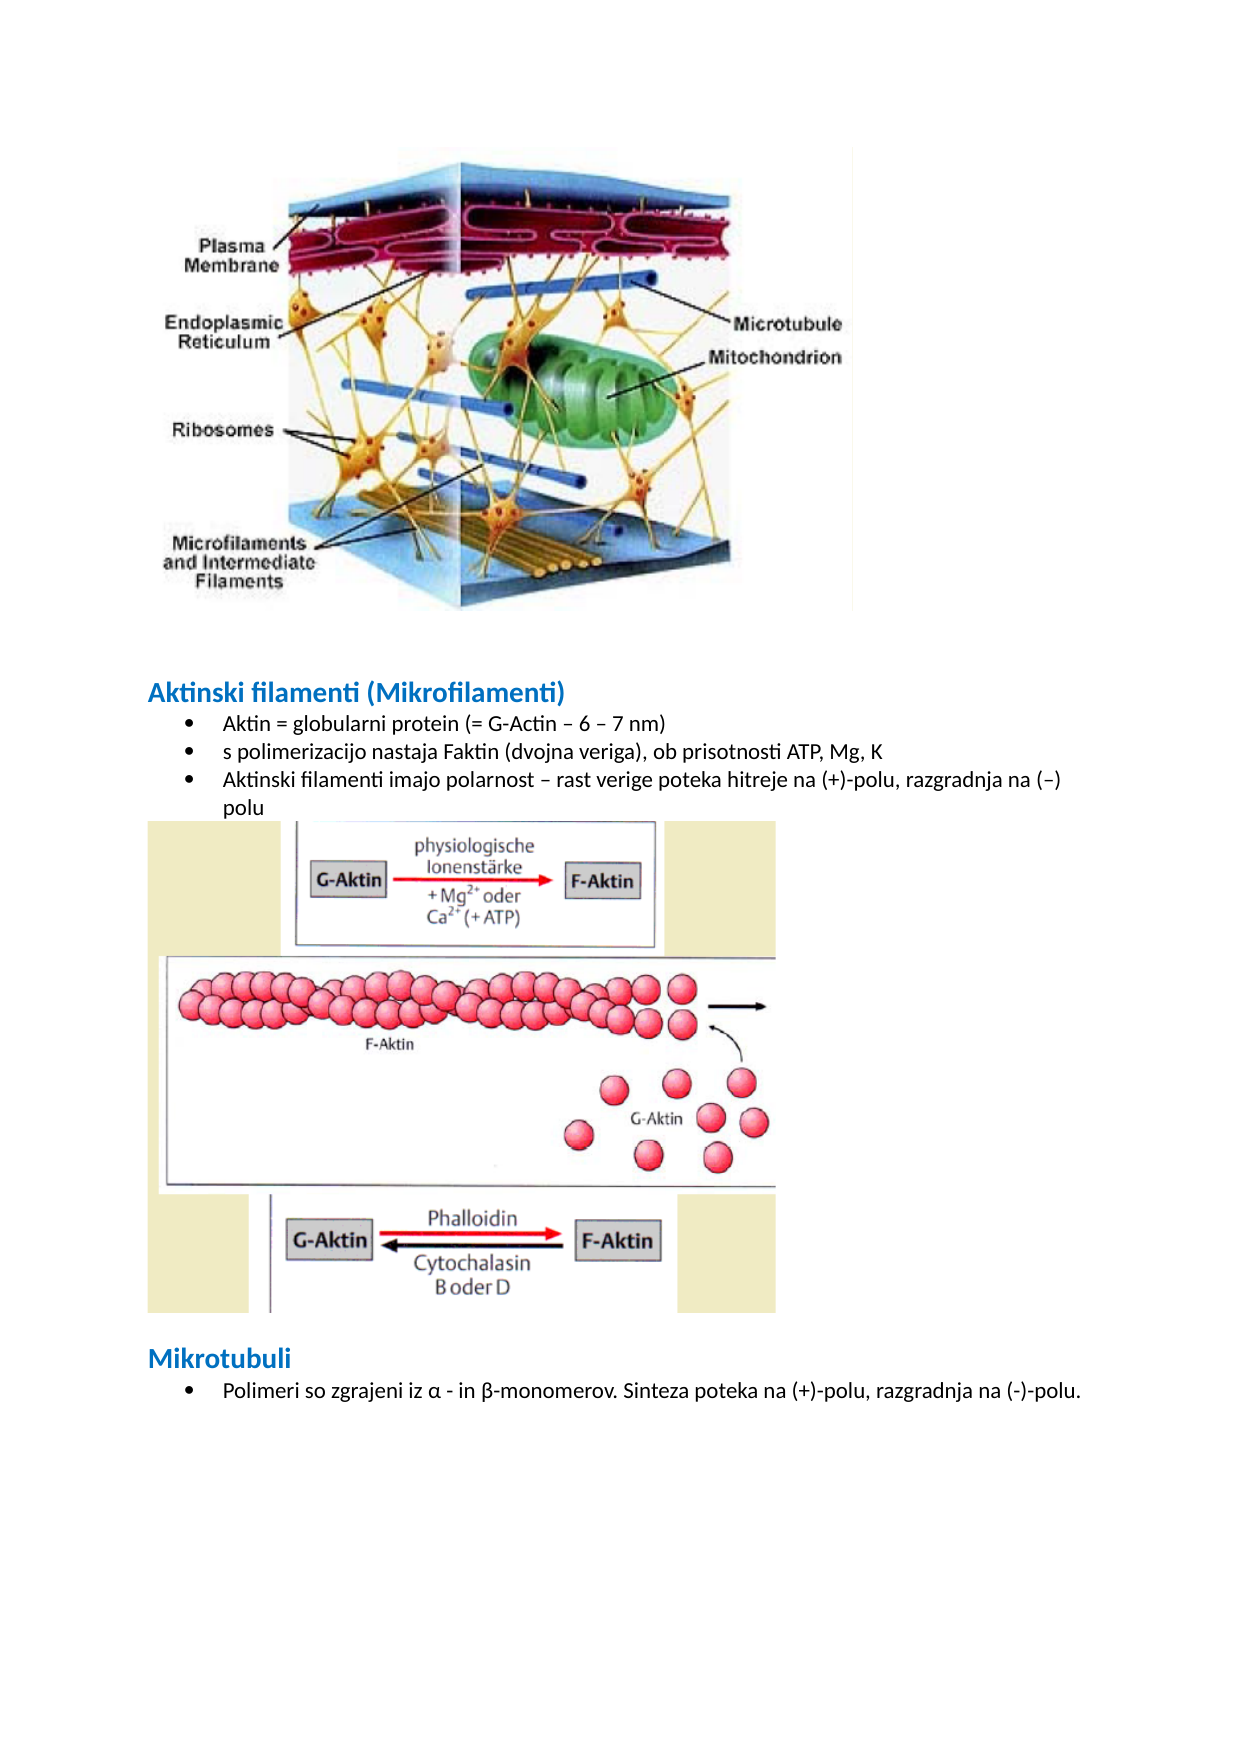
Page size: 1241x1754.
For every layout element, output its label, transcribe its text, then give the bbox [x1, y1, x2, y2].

text Aktinski filamenti (Mikrofilamenti) [148, 674, 1093, 709]
text Mikrotubuli [148, 1340, 1093, 1376]
list s polimerizacijo nastaja Faktin (dvojna veriga), ob prisotnosti ATP, Mg, K [185, 737, 1093, 765]
list Aktinski filamenti imajo polarnost – rast verige poteka hitreje na (+)-polu, razgradnja na (–) polu [185, 765, 1093, 821]
list Aktin = globularni protein (= G-Actin – 6 – 7 nm) [185, 709, 1093, 737]
list Polimeri so zgrajeni iz α - in β-monomerov. Sinteza poteka na (+)-polu, razgradnja na (-)-polu. [185, 1376, 1093, 1404]
